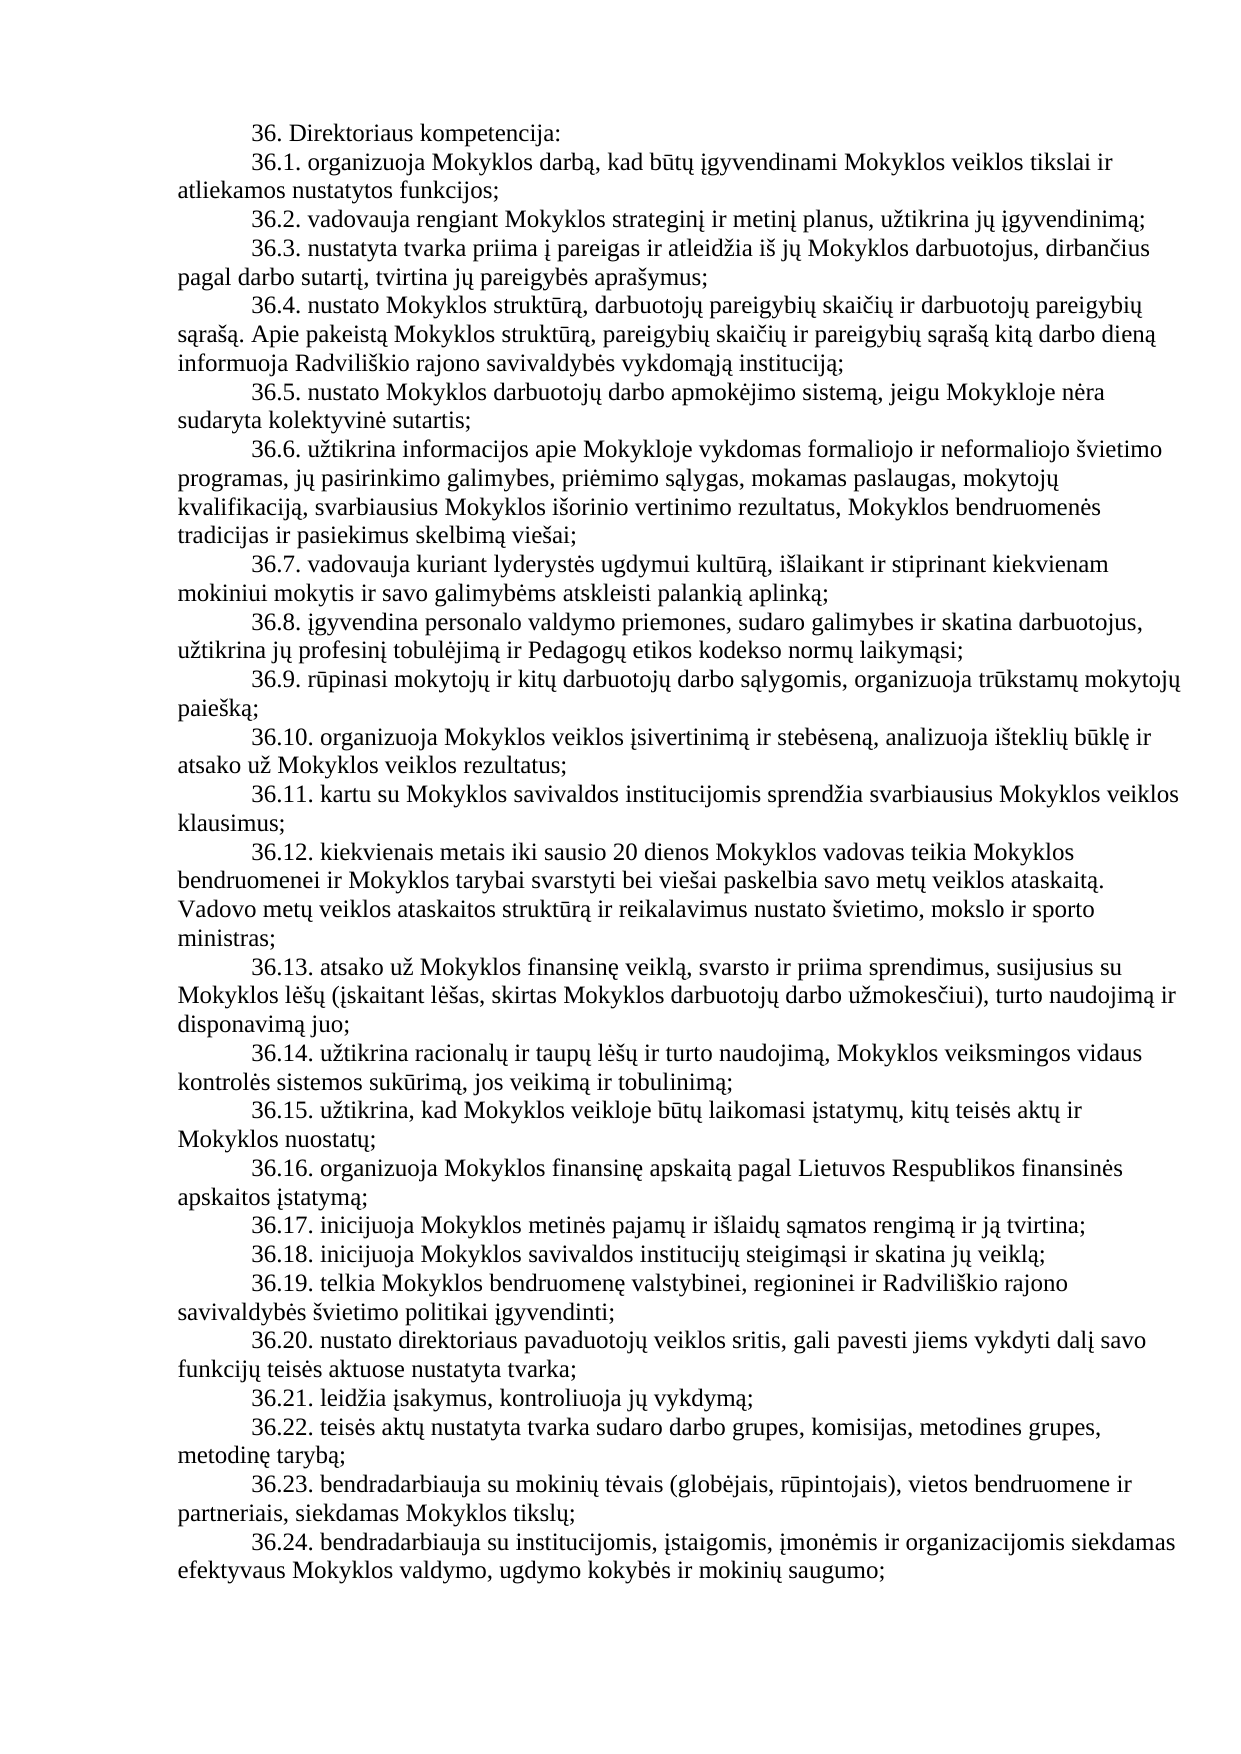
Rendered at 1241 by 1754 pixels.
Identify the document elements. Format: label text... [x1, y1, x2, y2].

text 36.17. inicijuoja Mokyklos metinės pajamų ir išlaidų sąmatos rengimą ir ją tvirtina; [177, 1211, 1181, 1239]
text 36.20. nustato direktoriaus pavaduotojų veiklos sritis, gali pavesti jiems vykdyti dalį savo funkcijų teisės aktuose nustatyta tvarka; [177, 1326, 1181, 1383]
text 36.16. organizuoja Mokyklos finansinę apskaitą pagal Lietuvos Respublikos finansinės apskaitos įstatymą; [177, 1153, 1181, 1211]
text 36.11. kartu su Mokyklos savivaldos institucijomis sprendžia svarbiausius Mokyklos veiklos klausimus; [177, 779, 1181, 837]
text 36.5. nustato Mokyklos darbuotojų darbo apmokėjimo sistemą, jeigu Mokykloje nėra sudaryta kolektyvinė sutartis; [177, 377, 1181, 434]
text 36.8. įgyvendina personalo valdymo priemones, sudaro galimybes ir skatina darbuotojus, užtikrina jų profesinį tobulėjimą ir Pedagogų etikos kodekso normų laikymąsi; [177, 607, 1181, 664]
text 36.9. rūpinasi mokytojų ir kitų darbuotojų darbo sąlygomis, organizuoja trūkstamų mokytojų paiešką; [177, 664, 1181, 722]
text 36.4. nustato Mokyklos struktūrą, darbuotojų pareigybių skaičių ir darbuotojų pareigybių sąrašą. Apie pakeistą Mokyklos struktūrą, pareigybių skaičių ir pareigybių sąrašą kitą darbo dieną informuoja Radviliškio rajono savivaldybės vykdomąją instituciją; [177, 291, 1181, 377]
text 36.7. vadovauja kuriant lyderystės ugdymui kultūrą, išlaikant ir stiprinant kiekvienam mokiniui mokytis ir savo galimybėms atskleisti palankią aplinką; [177, 549, 1181, 607]
text 36.18. inicijuoja Mokyklos savivaldos institucijų steigimąsi ir skatina jų veiklą; [177, 1239, 1181, 1268]
text 36.15. užtikrina, kad Mokyklos veikloje būtų laikomasi įstatymų, kitų teisės aktų ir Mokyklos nuostatų; [177, 1096, 1181, 1153]
text 36.23. bendradarbiauja su mokinių tėvais (globėjais, rūpintojais), vietos bendruomene ir partneriais, siekdamas Mokyklos tikslų; [177, 1469, 1181, 1527]
text 36.12. kiekvienais metais iki sausio 20 dienos Mokyklos vadovas teikia Mokyklos bendruomenei ir Mokyklos tarybai svarstyti bei viešai paskelbia savo metų veiklos ataskaitą. Vadovo metų veiklos ataskaitos struktūrą ir reikalavimus nustato švietimo, mokslo ir sporto ministras; [177, 837, 1181, 952]
text 36.22. teisės aktų nustatyta tvarka sudaro darbo grupes, komisijas, metodines grupes, metodinę tarybą; [177, 1412, 1181, 1469]
text 36.14. užtikrina racionalų ir taupų lėšų ir turto naudojimą, Mokyklos veiksmingos vidaus kontrolės sistemos sukūrimą, jos veikimą ir tobulinimą; [177, 1038, 1181, 1096]
text 36.1. organizuoja Mokyklos darbą, kad būtų įgyvendinami Mokyklos veiklos tikslai ir atliekamos nustatytos funkcijos; [177, 147, 1181, 204]
text 36.2. vadovauja rengiant Mokyklos strateginį ir metinį planus, užtikrina jų įgyvendinimą; [177, 204, 1181, 233]
text 36.3. nustatyta tvarka priima į pareigas ir atleidžia iš jų Mokyklos darbuotojus, dirbančius pagal darbo sutartį, tvirtina jų pareigybės aprašymus; [177, 233, 1181, 291]
text 36.6. užtikrina informacijos apie Mokykloje vykdomas formaliojo ir neformaliojo švietimo programas, jų pasirinkimo galimybes, priėmimo sąlygas, mokamas paslaugas, mokytojų kvalifikaciją, svarbiausius Mokyklos išorinio vertinimo rezultatus, Mokyklos bendruomenės tradicijas ir pasiekimus skelbimą viešai; [177, 434, 1181, 549]
text 36. Direktoriaus kompetencija: [177, 118, 1181, 147]
text 36.19. telkia Mokyklos bendruomenę valstybinei, regioninei ir Radviliškio rajono savivaldybės švietimo politikai įgyvendinti; [177, 1268, 1181, 1326]
text 36.10. organizuoja Mokyklos veiklos įsivertinimą ir stebėseną, analizuoja išteklių būklę ir atsako už Mokyklos veiklos rezultatus; [177, 722, 1181, 779]
text 36.24. bendradarbiauja su institucijomis, įstaigomis, įmonėmis ir organizacijomis siekdamas efektyvaus Mokyklos valdymo, ugdymo kokybės ir mokinių saugumo; [177, 1527, 1181, 1584]
text 36.21. leidžia įsakymus, kontroliuoja jų vykdymą; [177, 1383, 1181, 1412]
text 36.13. atsako už Mokyklos finansinę veiklą, svarsto ir priima sprendimus, susijusius su Mokyklos lėšų (įskaitant lėšas, skirtas Mokyklos darbuotojų darbo užmokesčiui), turto naudojimą ir disponavimą juo; [177, 952, 1181, 1038]
